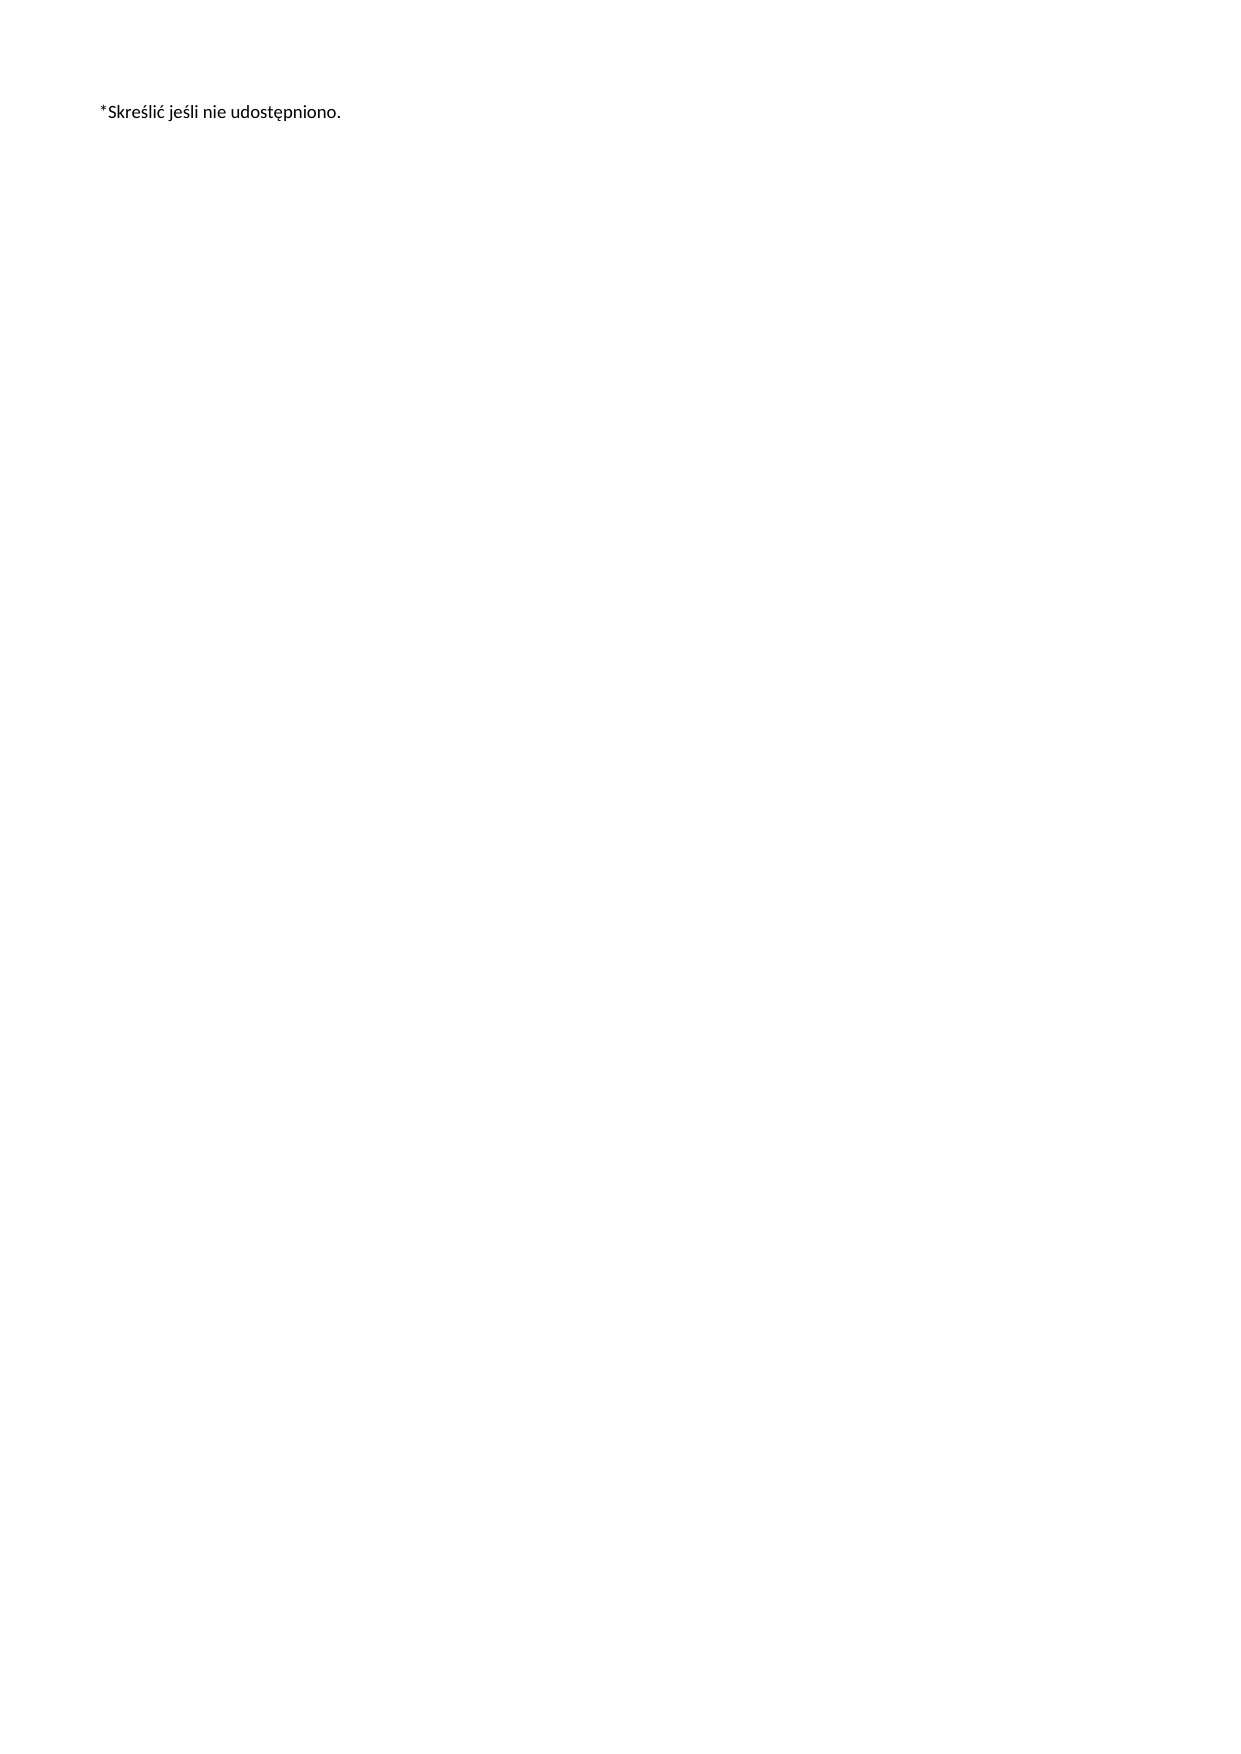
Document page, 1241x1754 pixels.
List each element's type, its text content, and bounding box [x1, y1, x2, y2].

text *Skreślić jeśli nie udostępniono. [98, 100, 1178, 123]
